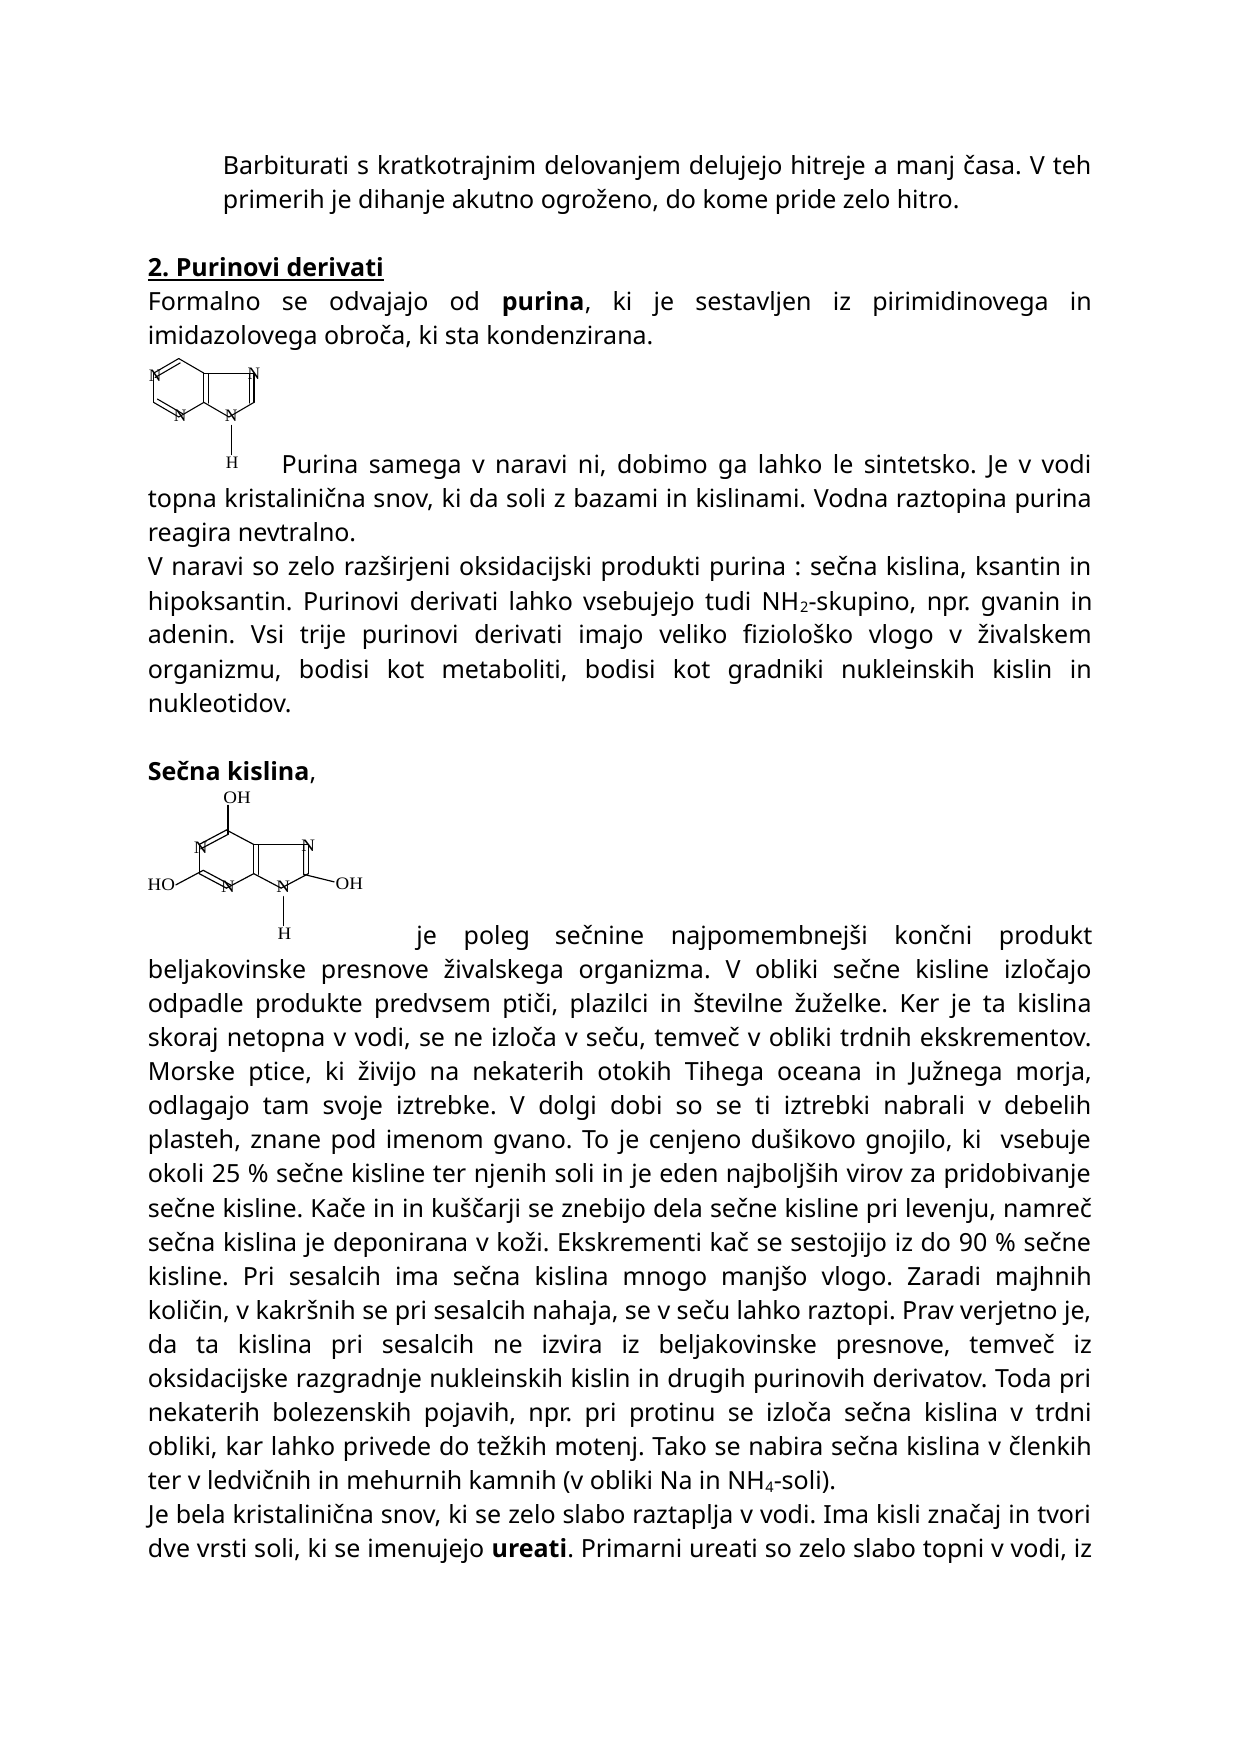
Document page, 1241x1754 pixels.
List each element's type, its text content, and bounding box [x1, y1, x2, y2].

list Barbiturati s kratkotrajnim delovanjem delujejo hitreje a manj časa. V teh primerih je dihanje akutno ogroženo, do kome pride zelo hitro. [185, 148, 1093, 216]
text V naravi so zelo razširjeni oksidacijski produkti purina : sečna kislina, ksantin in hipoksantin. Purinovi derivati lahko vsebujejo tudi NH2-skupino, npr. gvanin in adenin. Vsi trije purinovi derivati imajo veliko fiziološko vlogo v živalskem organizmu, bodisi kot metaboliti, bodisi kot gradniki nukleinskih kislin in nukleotidov. [148, 549, 1093, 719]
text Sečna kislina, [148, 753, 1093, 787]
text je poleg sečnine najpomembnejši končni produkt beljakovinske presnove živalskega organizma. V obliki sečne kisline izločajo odpadle produkte predvsem ptiči, plazilci in številne žuželke. Ker je ta kislina skoraj netopna v vodi, se ne izloča v seču, temveč v obliki trdnih ekskrementov. Morske ptice, ki živijo na nekaterih otokih Tihega oceana in Južnega morja, odlagajo tam svoje iztrebke. V dolgi dobi so se ti iztrebki nabrali v debelih plasteh, znane pod imenom gvano. To je cenjeno dušikovo gnojilo, ki vsebuje okoli 25 % sečne kisline ter njenih soli in je eden najboljših virov za pridobivanje sečne kisline. Kače in in kuščarji se znebijo dela sečne kisline pri levenju, namreč sečna kislina je deponirana v koži. Ekskrementi kač se sestojijo iz do 90 % sečne kisline. Pri sesalcih ima sečna kislina mnogo manjšo vlogo. Zaradi majhnih količin, v kakršnih se pri sesalcih nahaja, se v seču lahko raztopi. Prav verjetno je, da ta kislina pri sesalcih ne izvira iz beljakovinske presnove, temveč iz oksidacijske razgradnje nukleinskih kislin in drugih purinovih derivatov. Toda pri nekaterih bolezenskih pojavih, npr. pri protinu se izloča sečna kislina v trdni obliki, kar lahko privede do težkih motenj. Tako se nabira sečna kislina v členkih ter v ledvičnih in mehurnih kamnih (v obliki Na in NH4-soli). [148, 787, 1093, 1497]
text Formalno se odvajajo od purina, ki je sestavljen iz pirimidinovega in imidazolovega obroča, ki sta kondenzirana. [148, 284, 1093, 352]
text Purina samega v naravi ni, dobimo ga lahko le sintetsko. Je v vodi topna kristalinična snov, ki da soli z bazami in kislinami. Vodna raztopina purina reagira nevtralno. [148, 352, 1093, 549]
text Je bela kristalinična snov, ki se zelo slabo raztaplja v vodi. Ima kisli značaj in tvori dve vrsti soli, ki se imenujejo ureati. Primarni ureati so zelo slabo topni v vodi, iz [148, 1497, 1093, 1565]
text 2. Purinovi derivati [148, 250, 1093, 284]
